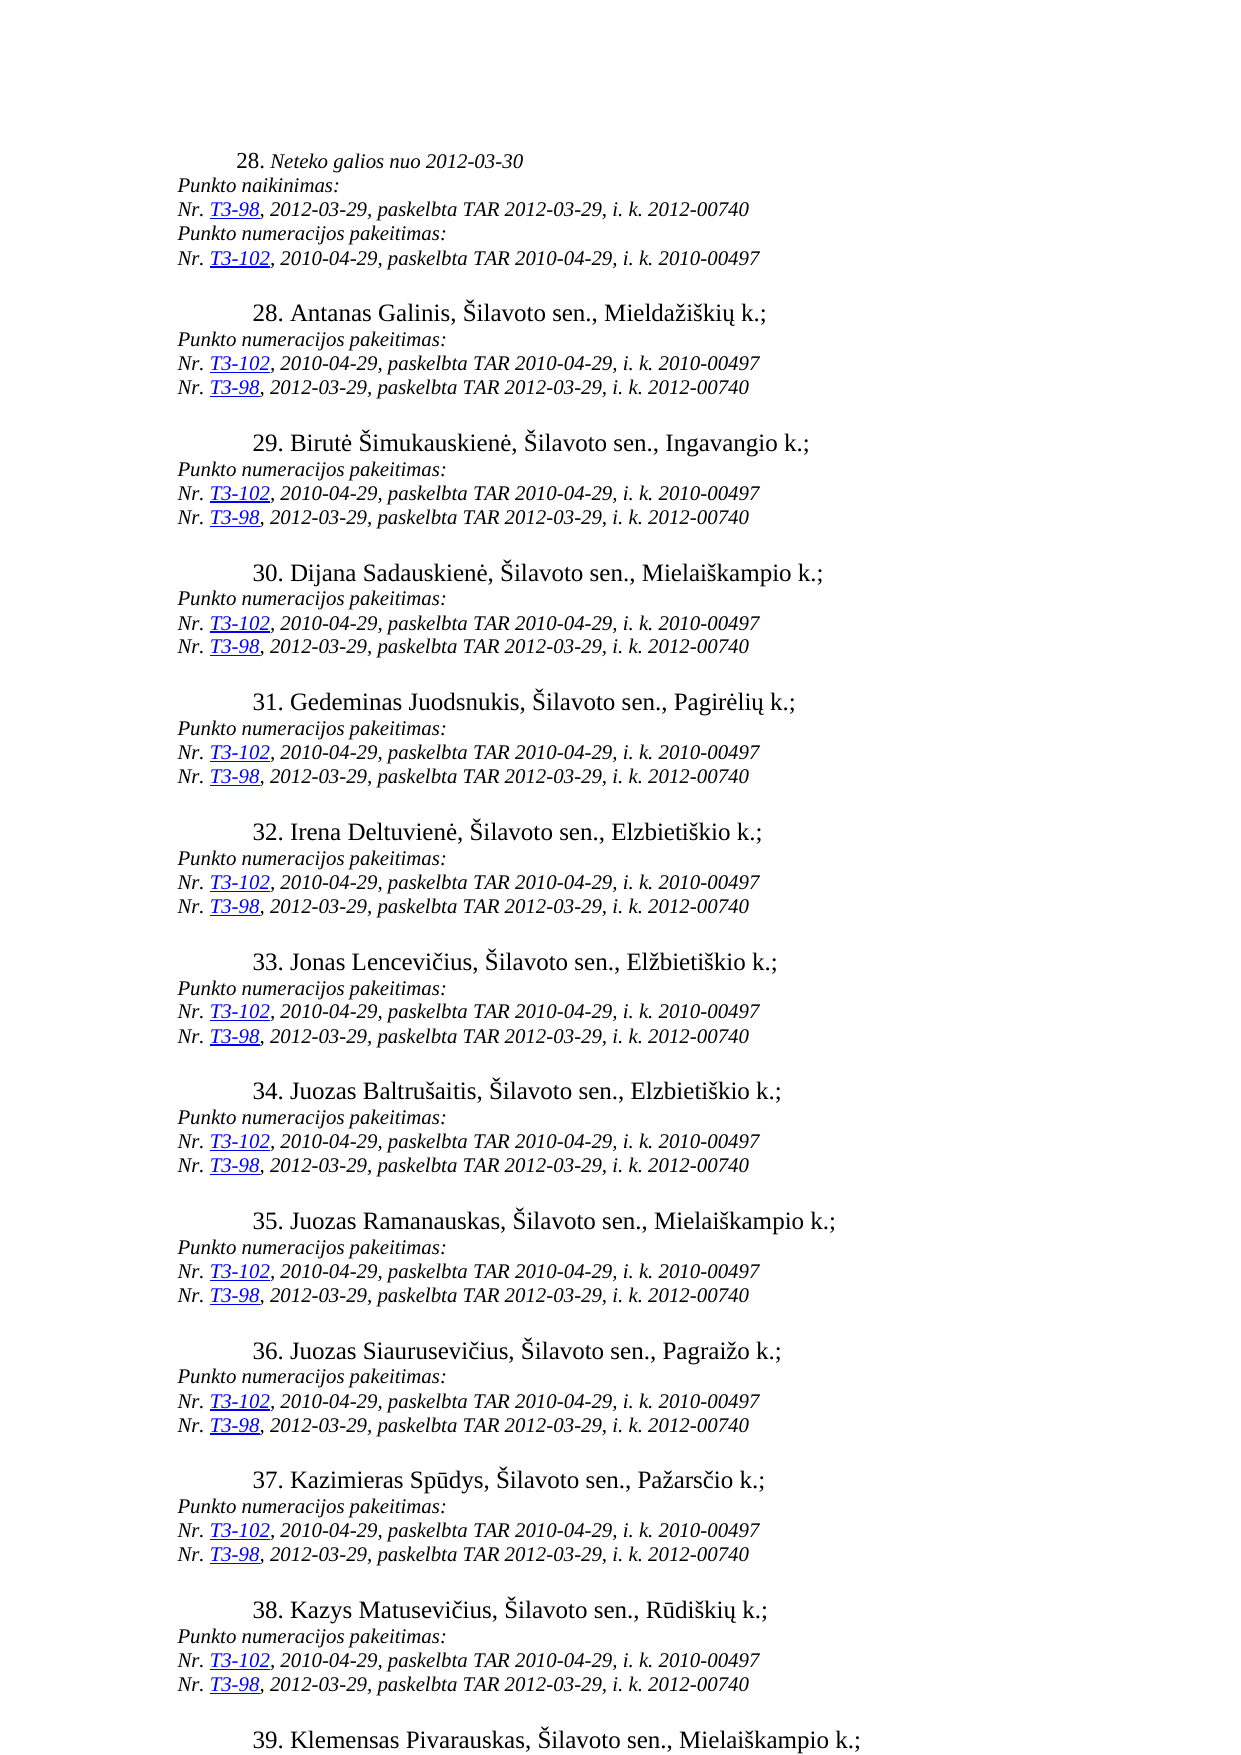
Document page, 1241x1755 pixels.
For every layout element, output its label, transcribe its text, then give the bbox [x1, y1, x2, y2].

text Nr. T3-102, 2010-04-29, paskelbta TAR 2010-04-29, i. k. 2010-00497 [177, 351, 1181, 375]
text 29. Birutė Šimukauskienė, Šilavoto sen., Ingavangio k.; [177, 428, 1181, 457]
text 35. Juozas Ramanauskas, Šilavoto sen., Mielaiškampio k.; [177, 1206, 1181, 1235]
text Nr. T3-102, 2010-04-29, paskelbta TAR 2010-04-29, i. k. 2010-00497 [177, 1518, 1181, 1542]
text Nr. T3-102, 2010-04-29, paskelbta TAR 2010-04-29, i. k. 2010-00497 [177, 1259, 1181, 1283]
text Punkto numeracijos pakeitimas: [177, 846, 1181, 870]
text Punkto naikinimas: [177, 173, 1181, 197]
text Nr. T3-98, 2012-03-29, paskelbta TAR 2012-03-29, i. k. 2012-00740 [177, 1413, 1181, 1437]
text Nr. T3-98, 2012-03-29, paskelbta TAR 2012-03-29, i. k. 2012-00740 [177, 1542, 1181, 1566]
text Punkto numeracijos pakeitimas: [177, 975, 1181, 999]
text 31. Gedeminas Juodsnukis, Šilavoto sen., Pagirėlių k.; [177, 687, 1181, 716]
text Nr. T3-98, 2012-03-29, paskelbta TAR 2012-03-29, i. k. 2012-00740 [177, 894, 1181, 918]
text 38. Kazys Matusevičius, Šilavoto sen., Rūdiškių k.; [177, 1595, 1181, 1624]
text Nr. T3-102, 2010-04-29, paskelbta TAR 2010-04-29, i. k. 2010-00497 [177, 610, 1181, 634]
text Punkto numeracijos pakeitimas: [177, 1105, 1181, 1129]
text Nr. T3-98, 2012-03-29, paskelbta TAR 2012-03-29, i. k. 2012-00740 [177, 1153, 1181, 1177]
text Punkto numeracijos pakeitimas: [177, 586, 1181, 610]
text Punkto numeracijos pakeitimas: [177, 1235, 1181, 1259]
text 28. Antanas Galinis, Šilavoto sen., Mieldažiškių k.; [177, 298, 1181, 327]
text Punkto numeracijos pakeitimas: [177, 1624, 1181, 1648]
text Nr. T3-102, 2010-04-29, paskelbta TAR 2010-04-29, i. k. 2010-00497 [177, 740, 1181, 764]
text Punkto numeracijos pakeitimas: [177, 457, 1181, 481]
text Punkto numeracijos pakeitimas: [177, 1494, 1181, 1518]
text 37. Kazimieras Spūdys, Šilavoto sen., Pažarsčio k.; [177, 1465, 1181, 1494]
text Nr. T3-102, 2010-04-29, paskelbta TAR 2010-04-29, i. k. 2010-00497 [177, 245, 1181, 269]
text Nr. T3-98, 2012-03-29, paskelbta TAR 2012-03-29, i. k. 2012-00740 [177, 505, 1181, 529]
text 36. Juozas Siaurusevičius, Šilavoto sen., Pagraižo k.; [177, 1336, 1181, 1364]
text Nr. T3-98, 2012-03-29, paskelbta TAR 2012-03-29, i. k. 2012-00740 [177, 1672, 1181, 1696]
text Nr. T3-98, 2012-03-29, paskelbta TAR 2012-03-29, i. k. 2012-00740 [177, 634, 1181, 658]
text Nr. T3-102, 2010-04-29, paskelbta TAR 2010-04-29, i. k. 2010-00497 [177, 999, 1181, 1023]
text 34. Juozas Baltrušaitis, Šilavoto sen., Elzbietiškio k.; [177, 1076, 1181, 1105]
text Nr. T3-98, 2012-03-29, paskelbta TAR 2012-03-29, i. k. 2012-00740 [177, 197, 1181, 221]
text Punkto numeracijos pakeitimas: [177, 327, 1181, 351]
text Nr. T3-102, 2010-04-29, paskelbta TAR 2010-04-29, i. k. 2010-00497 [177, 1388, 1181, 1413]
text Nr. T3-102, 2010-04-29, paskelbta TAR 2010-04-29, i. k. 2010-00497 [177, 481, 1181, 505]
text Nr. T3-102, 2010-04-29, paskelbta TAR 2010-04-29, i. k. 2010-00497 [177, 1129, 1181, 1153]
text Punkto numeracijos pakeitimas: [177, 1364, 1181, 1388]
text Nr. T3-98, 2012-03-29, paskelbta TAR 2012-03-29, i. k. 2012-00740 [177, 1283, 1181, 1307]
text Nr. T3-102, 2010-04-29, paskelbta TAR 2010-04-29, i. k. 2010-00497 [177, 870, 1181, 894]
text 39. Klemensas Pivarauskas, Šilavoto sen., Mielaiškampio k.; [177, 1725, 1181, 1753]
text Nr. T3-98, 2012-03-29, paskelbta TAR 2012-03-29, i. k. 2012-00740 [177, 1023, 1181, 1048]
text Punkto numeracijos pakeitimas: [177, 221, 1181, 245]
text 32. Irena Deltuvienė, Šilavoto sen., Elzbietiškio k.; [177, 817, 1181, 846]
text Punkto numeracijos pakeitimas: [177, 716, 1181, 740]
text 28. Neteko galios nuo 2012-03-30 [177, 147, 1181, 173]
text Nr. T3-98, 2012-03-29, paskelbta TAR 2012-03-29, i. k. 2012-00740 [177, 764, 1181, 788]
text 33. Jonas Lencevičius, Šilavoto sen., Elžbietiškio k.; [177, 947, 1181, 975]
text Nr. T3-98, 2012-03-29, paskelbta TAR 2012-03-29, i. k. 2012-00740 [177, 375, 1181, 399]
text Nr. T3-102, 2010-04-29, paskelbta TAR 2010-04-29, i. k. 2010-00497 [177, 1648, 1181, 1672]
text 30. Dijana Sadauskienė, Šilavoto sen., Mielaiškampio k.; [177, 558, 1181, 586]
